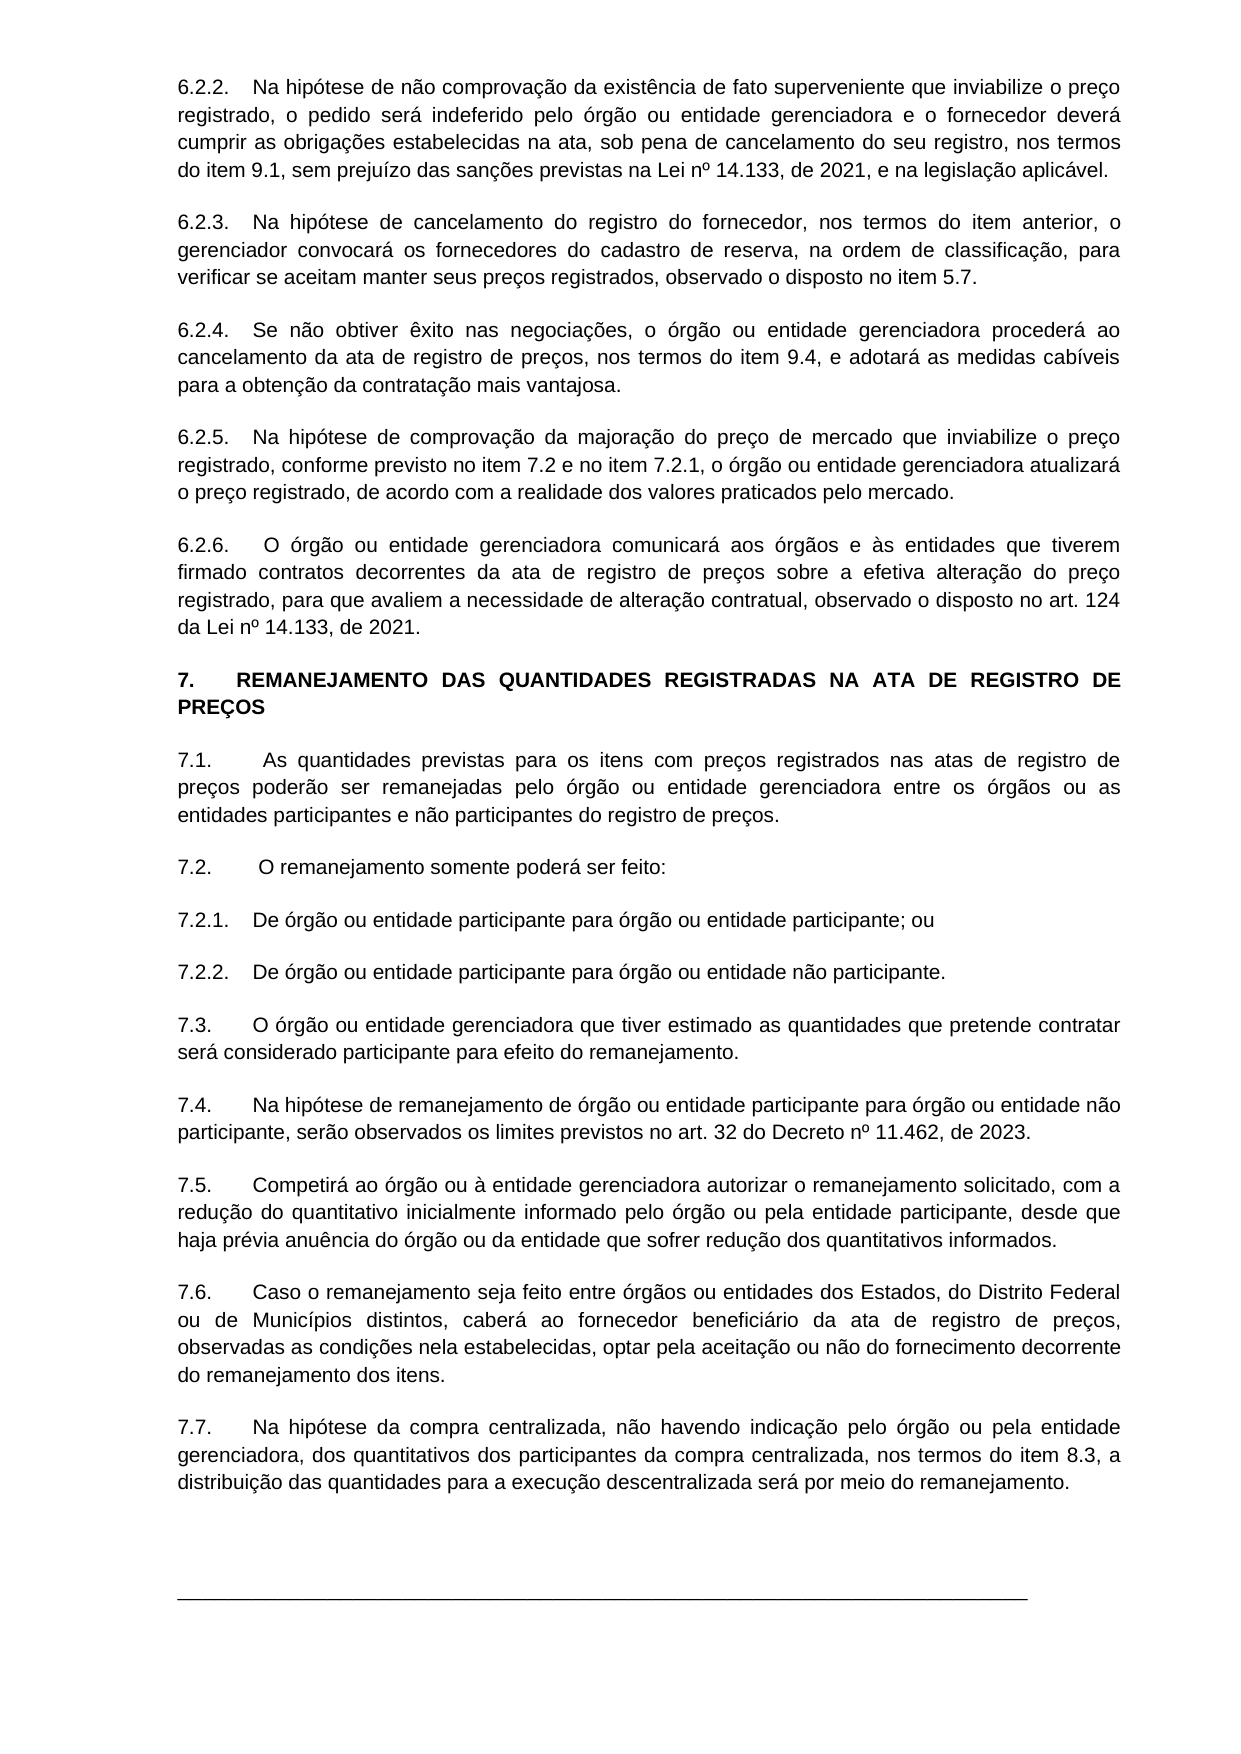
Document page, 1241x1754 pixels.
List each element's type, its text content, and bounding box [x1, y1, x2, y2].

list O órgão ou entidade gerenciadora comunicará aos órgãos e às entidades que tiverem firmado contratos decorrentes da ata de registro de preços sobre a efetiva alteração do preço registrado, para que avaliem a necessidade de alteração contratual, observado o disposto no art. 124 da Lei nº 14.133, de 2021. [177, 532, 1122, 639]
list Caso o remanejamento seja feito entre órgãos ou entidades dos Estados, do Distrito Federal ou de Municípios distintos, caberá ao fornecedor beneficiário da ata de registro de preços, observadas as condições nela estabelecidas, optar pela aceitação ou não do fornecimento decorrente do remanejamento dos itens. [177, 1280, 1122, 1386]
list Na hipótese da compra centralizada, não havendo indicação pelo órgão ou pela entidade gerenciadora, dos quantitativos dos participantes da compra centralizada, nos termos do item 8.3, a distribuição das quantidades para a execução descentralizada será por meio do remanejamento. [177, 1415, 1122, 1494]
list Na hipótese de não comprovação da existência de fato superveniente que inviabilize o preço registrado, o pedido será indeferido pelo órgão ou entidade gerenciadora e o fornecedor deverá cumprir as obrigações estabelecidas na ata, sob pena de cancelamento do seu registro, nos termos do item 9.1, sem prejuízo das sanções previstas na Lei nº 14.133, de 2021, e na legislação aplicável. [177, 75, 1122, 181]
list De órgão ou entidade participante para órgão ou entidade participante; ou [177, 907, 1122, 931]
list Na hipótese de remanejamento de órgão ou entidade participante para órgão ou entidade não participante, serão observados os limites previstos no art. 32 do Decreto nº 11.462, de 2023. [177, 1092, 1122, 1144]
list REMANEJAMENTO DAS QUANTIDADES REGISTRADAS NA ATA DE REGISTRO DE PREÇOS [177, 667, 1122, 719]
list Na hipótese de comprovação da majoração do preço de mercado que inviabilize o preço registrado, conforme previsto no item 7.2 e no item 7.2.1, o órgão ou entidade gerenciadora atualizará o preço registrado, de acordo com a realidade dos valores praticados pelo mercado. [177, 425, 1122, 504]
list Se não obtiver êxito nas negociações, o órgão ou entidade gerenciadora procederá ao cancelamento da ata de registro de preços, nos termos do item 9.4, e adotará as medidas cabíveis para a obtenção da contratação mais vantajosa. [177, 317, 1122, 396]
list Competirá ao órgão ou à entidade gerenciadora autorizar o remanejamento solicitado, com a redução do quantitativo inicialmente informado pelo órgão ou pela entidade participante, desde que haja prévia anuência do órgão ou da entidade que sofrer redução dos quantitativos informados. [177, 1172, 1122, 1251]
list Na hipótese de cancelamento do registro do fornecedor, nos termos do item anterior, o gerenciador convocará os fornecedores do cadastro de reserva, na ordem de classificação, para verificar se aceitam manter seus preços registrados, observado o disposto no item 5.7. [177, 210, 1122, 289]
list De órgão ou entidade participante para órgão ou entidade não participante. [177, 960, 1122, 984]
list O remanejamento somente poderá ser feito: [177, 855, 1122, 879]
list O órgão ou entidade gerenciadora que tiver estimado as quantidades que pretende contratar será considerado participante para efeito do remanejamento. [177, 1012, 1122, 1064]
list As quantidades previstas para os itens com preços registrados nas atas de registro de preços poderão ser remanejadas pelo órgão ou entidade gerenciadora entre os órgãos ou as entidades participantes e não participantes do registro de preços. [177, 747, 1122, 826]
